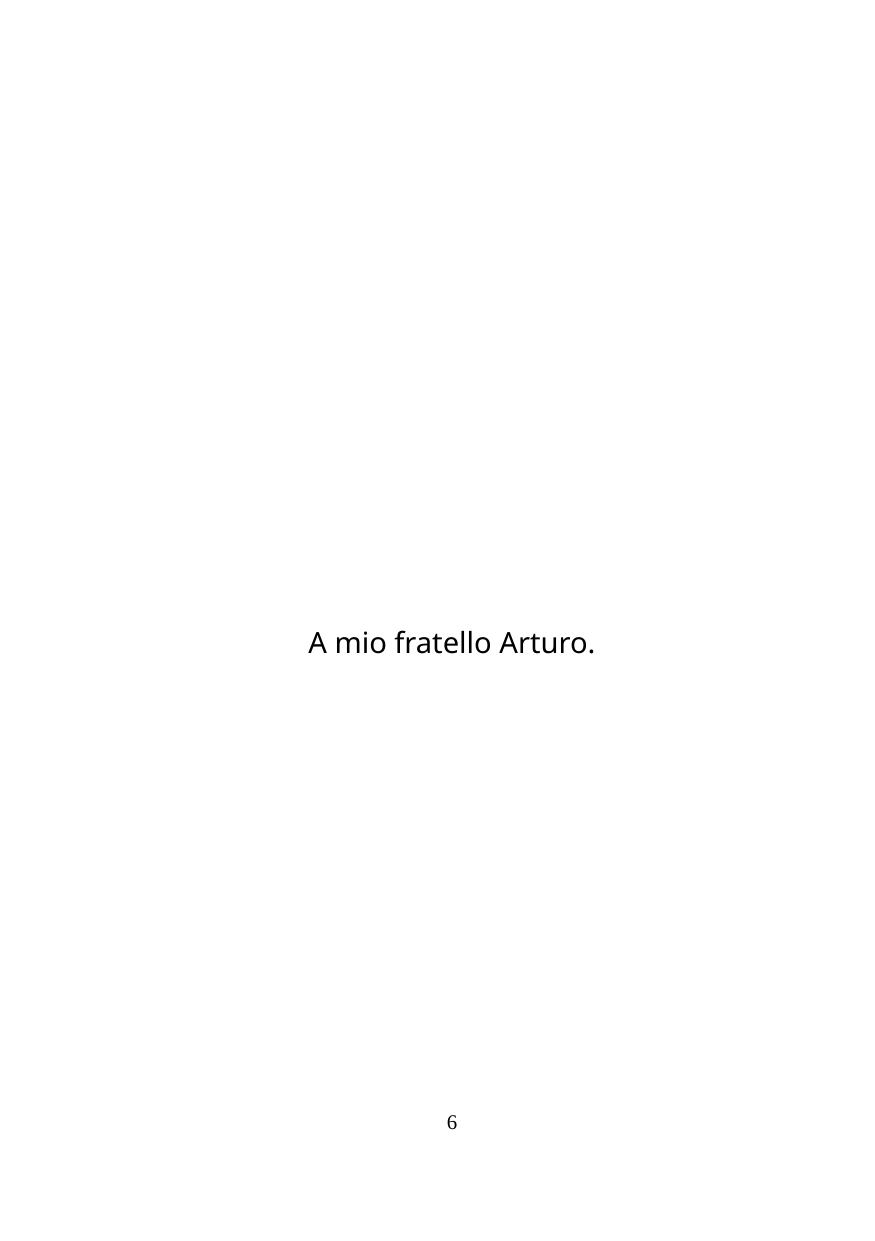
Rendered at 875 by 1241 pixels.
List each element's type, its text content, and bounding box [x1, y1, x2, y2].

text A mio fratello Arturo. [106, 622, 768, 662]
